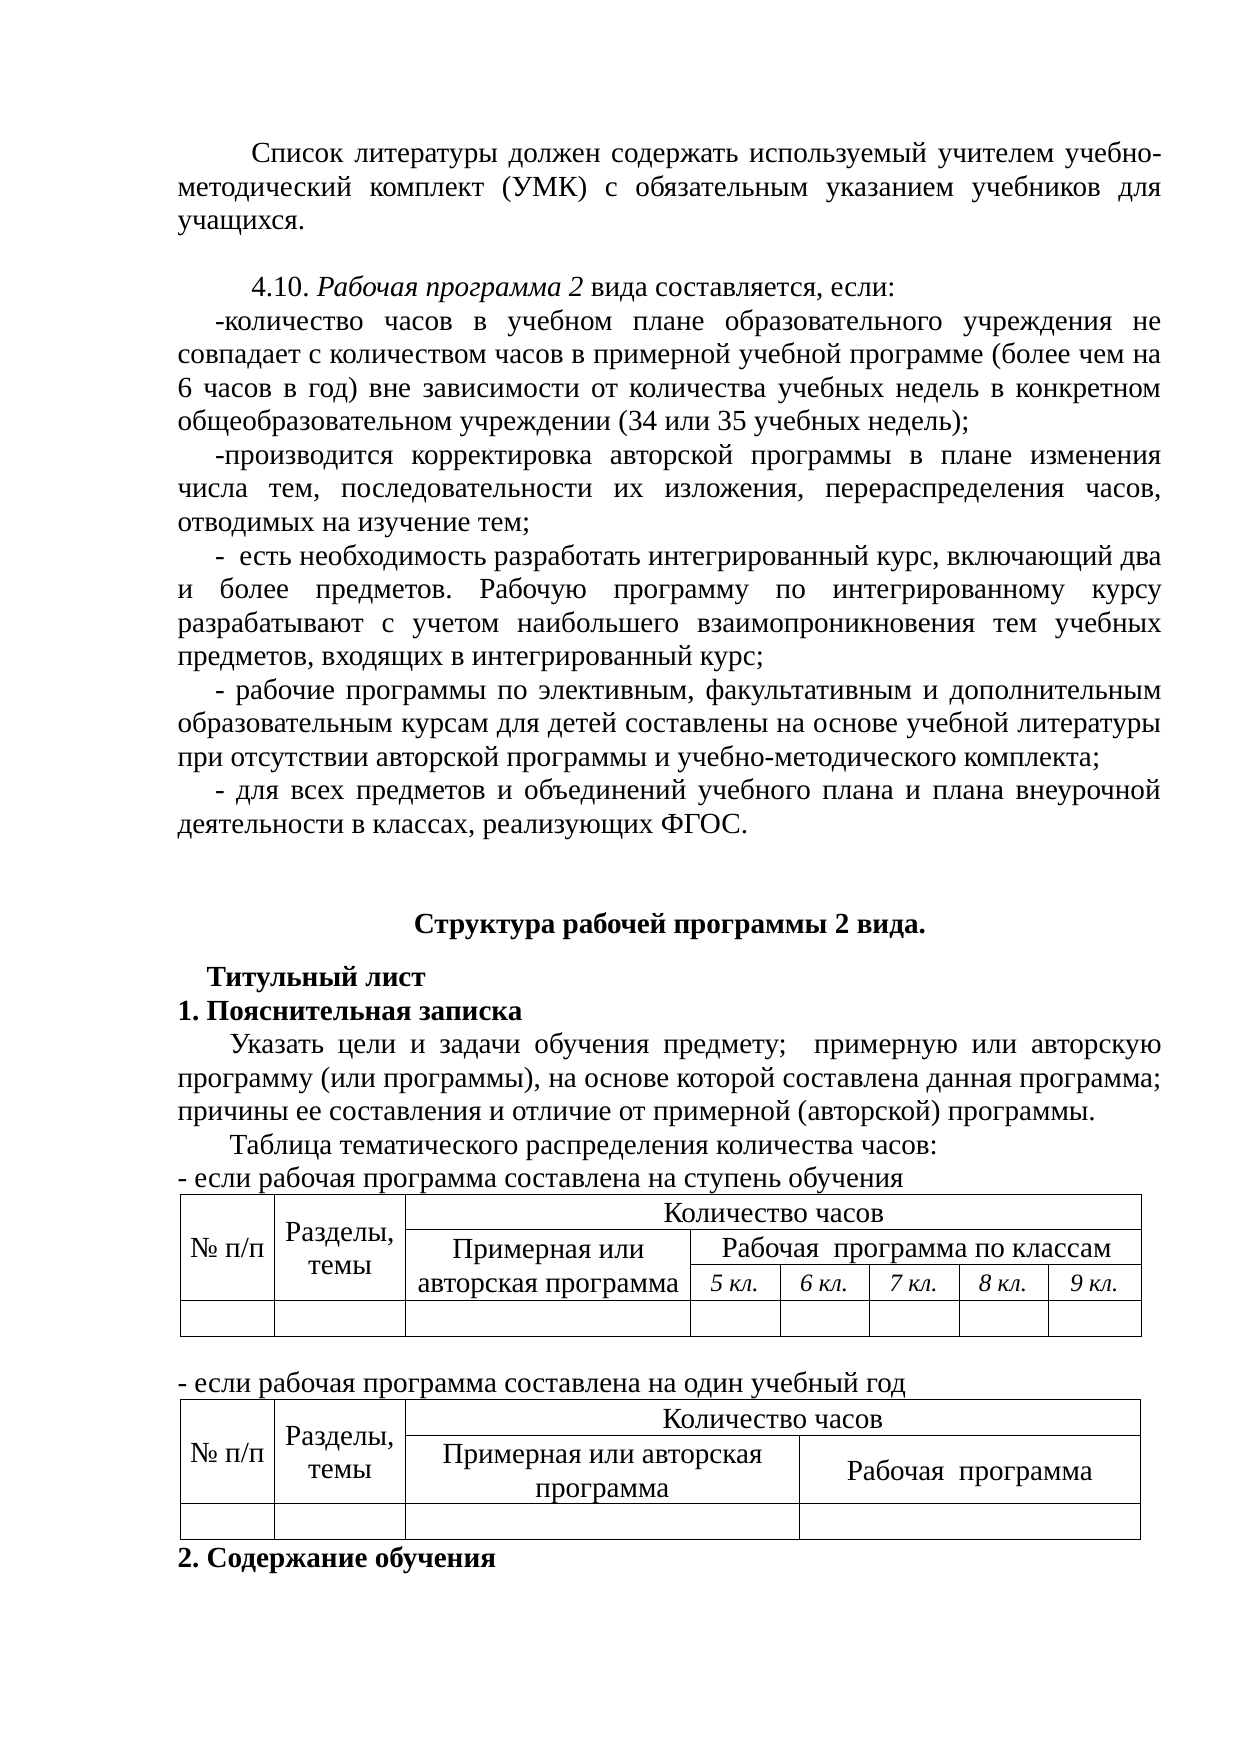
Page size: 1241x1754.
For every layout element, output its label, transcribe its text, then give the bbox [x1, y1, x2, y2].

table_cell Примерная или авторская программа [406, 1230, 690, 1300]
table_cell 7 кл. [870, 1265, 959, 1300]
text Титульный лист [177, 959, 1162, 993]
text Структура рабочей программы 2 вида. [177, 907, 1162, 940]
list производится корректировка авторской программы в плане изменения числа тем, последовательности их изложения, перераспределения часов, отводимых на изучение тем; [177, 437, 1162, 538]
text Указать цели и задачи обучения предмету; примерную или авторскую программу (или программы), на основе которой составлена данная программа; причины ее составления и отличие от примерной (авторской) программы. [177, 1026, 1162, 1127]
table_cell Рабочая программа по классам [1049, 1230, 1141, 1264]
table_cell [181, 1301, 274, 1336]
table_cell 9 кл. [1049, 1265, 1141, 1300]
text - если рабочая программа составлена на один учебный год [177, 1366, 1162, 1399]
text Таблица тематического распределения количества часов: [177, 1127, 1162, 1161]
list количество часов в учебном плане образовательного учреждения не совпадает с количеством часов в примерной учебной программе (более чем на 6 часов в год) вне зависимости от количества учебных недель в конкретном общеобразовательном учреждении (34 или 35 учебных недель); [177, 303, 1162, 437]
table_header № п/п [181, 1400, 274, 1503]
text 1. Пояснительная записка [177, 993, 1162, 1026]
table_cell [181, 1504, 274, 1539]
table_cell [406, 1504, 799, 1539]
table_cell [960, 1301, 1048, 1336]
table_header Количество часов [406, 1400, 1140, 1435]
table_cell [275, 1504, 405, 1539]
table_cell 8 кл. [960, 1265, 1048, 1300]
table_cell Рабочая программа по классам [691, 1230, 780, 1264]
table_cell [406, 1301, 690, 1336]
table_cell [870, 1301, 959, 1336]
table_cell [275, 1301, 405, 1336]
table_cell [1049, 1301, 1141, 1336]
table_header Разделы, темы [275, 1195, 405, 1300]
table_cell [800, 1504, 1140, 1539]
table_cell 6 кл. [781, 1265, 869, 1300]
table_cell Рабочая программа [800, 1436, 1140, 1503]
text 2. Содержание обучения [177, 1540, 1162, 1574]
text - если рабочая программа составлена на ступень обучения [177, 1161, 1162, 1194]
table_cell [691, 1301, 780, 1336]
table_cell [781, 1301, 869, 1336]
table_cell 5 кл. [691, 1265, 780, 1300]
text - рабочие программы по элективным, факультативным и дополнительным образовательным курсам для детей составлены на основе учебной литературы при отсутствии авторской программы и учебно-методического комплекта; [177, 672, 1162, 772]
text Список литературы должен содержать используемый учителем учебно-методический комплект (УМК) с обязательным указанием учебников для учащихся. [177, 135, 1162, 236]
text - есть необходимость разработать интегрированный курс, включающий два и более предметов. Рабочую программу по интегрированному курсу разрабатывают с учетом наибольшего взаимопроникновения тем учебных предметов, входящих в интегрированный курс; [177, 538, 1162, 672]
table_header Разделы, темы [275, 1400, 405, 1503]
text 4.10. Рабочая программа 2 вида составляется, если: [177, 269, 1162, 303]
table_header № п/п [181, 1195, 274, 1300]
text - для всех предметов и объединений учебного плана и плана внеурочной деятельности в классах, реализующих ФГОС. [177, 772, 1162, 839]
